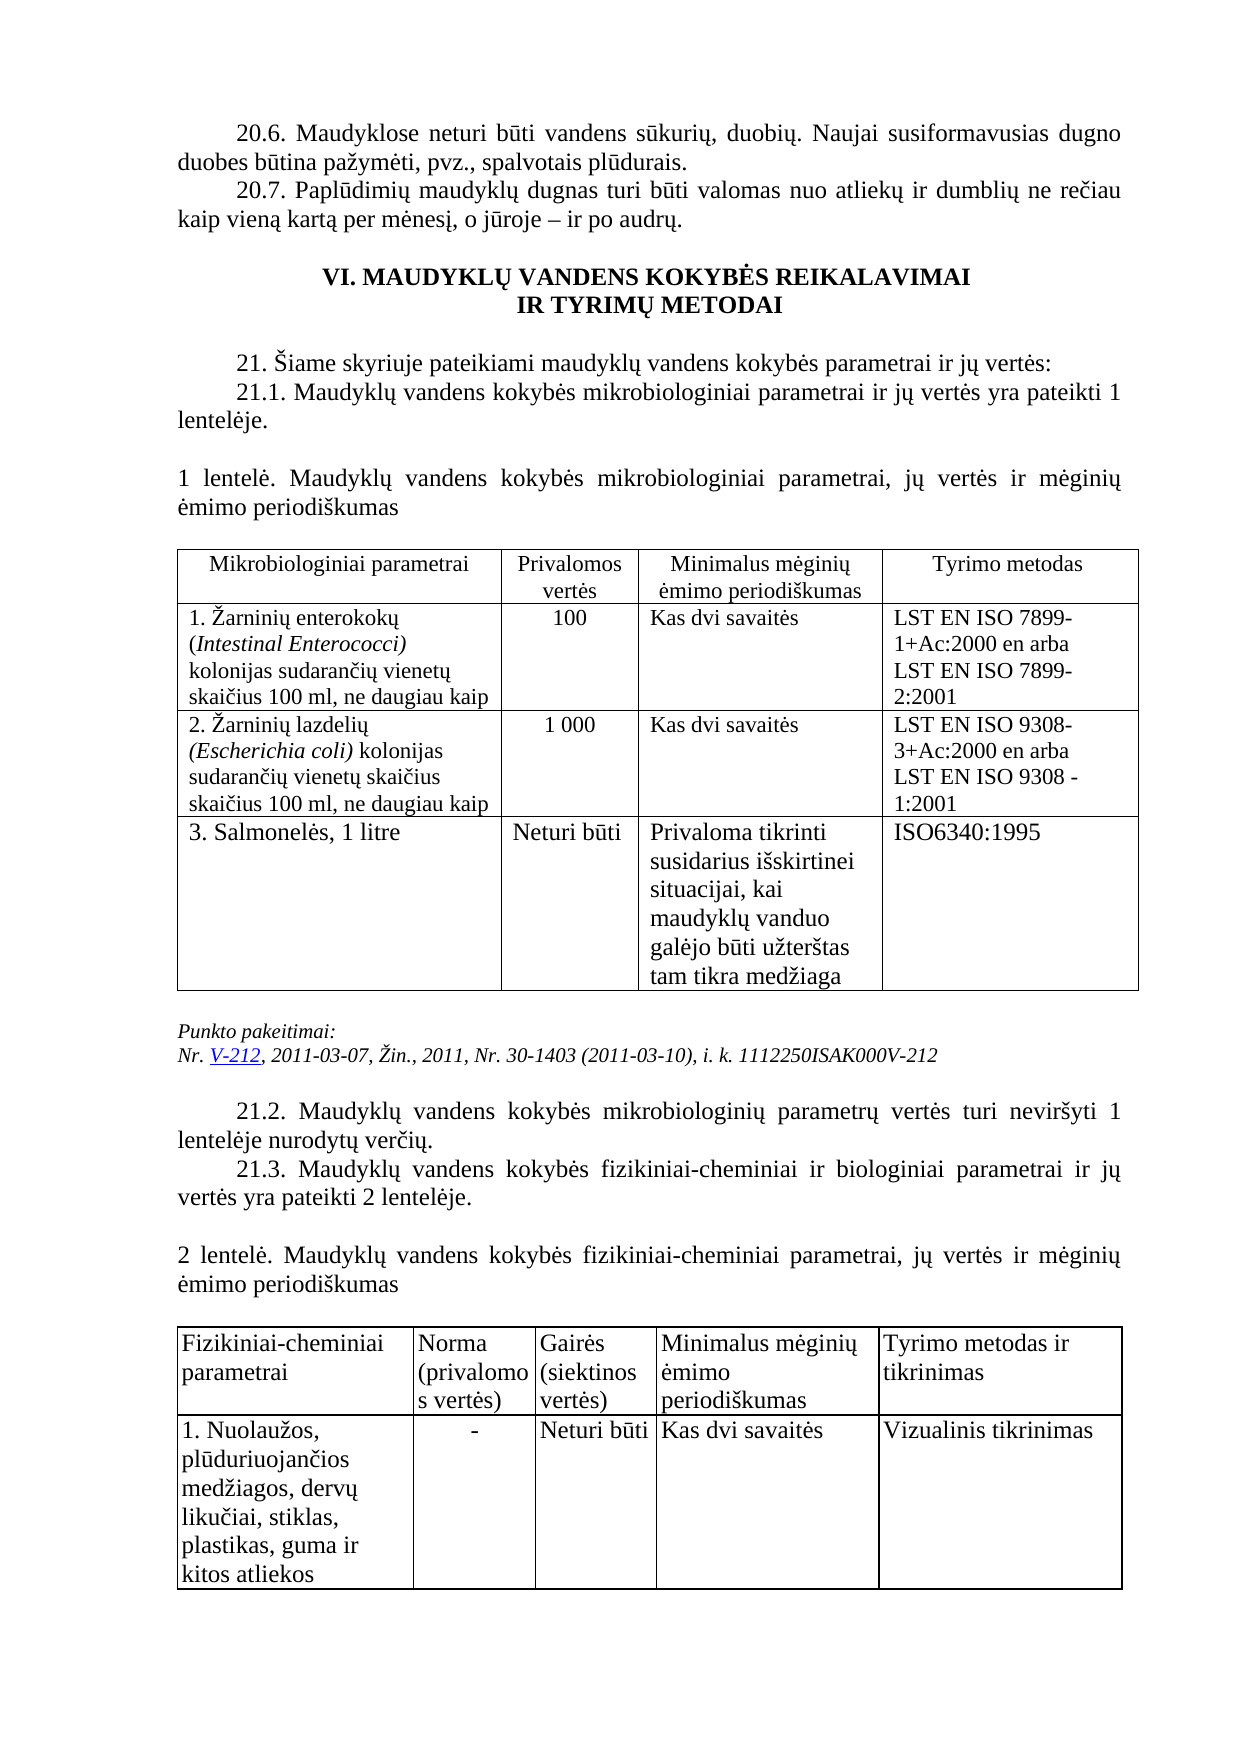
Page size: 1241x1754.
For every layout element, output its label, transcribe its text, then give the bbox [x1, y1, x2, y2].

table_cell 1. Nuolaužos, plūduriuojančios medžiagos, dervų likučiai, stiklas, plastikas, guma ir kitos atliekos [178, 1416, 413, 1588]
table_header Tyrimo metodas [883, 550, 1138, 603]
table_cell Kas dvi savaitės [639, 711, 882, 816]
table_cell Neturi būti [502, 817, 638, 989]
table_cell - [414, 1416, 535, 1588]
table_cell 2. Žarninių lazdelių (Escherichia coli) kolonijas sudarančių vienetų skaičius skaičius 100 ml, ne daugiau kaip [178, 711, 501, 816]
table_header Tyrimo metodas ir tikrinimas [880, 1328, 1121, 1414]
table_cell 3. Salmonelės, 1 litre [178, 817, 501, 989]
table_cell LST EN ISO 9308-3+Ac:2000 en arba LST EN ISO 9308 -1:2001 [883, 711, 1138, 816]
table_cell Privaloma tikrinti susidarius išskirtinei situacijai, kai maudyklų vanduo galėjo būti užterštas tam tikra medžiaga [639, 817, 882, 989]
text 21.2. Maudyklų vandens kokybės mikrobiologinių parametrų vertės turi neviršyti 1 lentelėje nurodytų verčių. [177, 1096, 1122, 1154]
table_cell Kas dvi savaitės [657, 1416, 878, 1588]
table_cell Neturi būti [536, 1416, 656, 1588]
table_cell 100 [502, 604, 638, 709]
text 21.3. Maudyklų vandens kokybės fizikiniai-cheminiai ir biologiniai parametrai ir jų vertės yra pateikti 2 lentelėje. [177, 1154, 1122, 1211]
text 1 lentelė. Maudyklų vandens kokybės mikrobiologiniai parametrai, jų vertės ir mėginių ėmimo periodiškumas [177, 463, 1122, 521]
table_header Privalomos vertės [502, 550, 638, 603]
table_header Gairės (siektinos vertės) [536, 1328, 656, 1414]
table_header Minimalus mėginių ėmimo periodiškumas [657, 1328, 878, 1414]
text Nr. V-212, 2011-03-07, Žin., 2011, Nr. 30-1403 (2011-03-10), i. k. 1112250ISAK000V-212 [177, 1043, 1122, 1067]
table_cell 1 000 [502, 711, 638, 816]
text Punkto pakeitimai: [177, 1019, 1122, 1043]
text 20.6. Maudyklose neturi būti vandens sūkurių, duobių. Naujai susiformavusias dugno duobes būtina pažymėti, pvz., spalvotais plūdurais. [177, 118, 1122, 176]
table_cell Vizualinis tikrinimas [880, 1416, 1121, 1588]
text 2 lentelė. Maudyklų vandens kokybės fizikiniai-cheminiai parametrai, jų vertės ir mėginių ėmimo periodiškumas [177, 1240, 1122, 1297]
table_header Fizikiniai-cheminiai parametrai [178, 1328, 413, 1414]
table_cell LST EN ISO 7899-1+Ac:2000 en arba LST EN ISO 7899-2:2001 [883, 604, 1138, 709]
table_cell Kas dvi savaitės [639, 604, 882, 709]
text 21. Šiame skyriuje pateikiami maudyklų vandens kokybės parametrai ir jų vertės: [177, 348, 1122, 377]
text 20.7. Paplūdimių maudyklų dugnas turi būti valomas nuo atliekų ir dumblių ne rečiau kaip vieną kartą per mėnesį, o jūroje – ir po audrų. [177, 176, 1122, 233]
table_header Norma (privalomos vertės) [414, 1328, 535, 1414]
text VI. MAUDYKLŲ VANDENS KOKYBĖS REIKALAVIMAI IR TYRIMŲ METODAI [177, 262, 1122, 319]
table_header Minimalus mėginių ėmimo periodiškumas [639, 550, 882, 603]
table_cell 1. Žarninių enterokokų (Intestinal Enterococci) kolonijas sudarančių vienetų skaičius 100 ml, ne daugiau kaip [178, 604, 501, 709]
table_cell ISO6340:1995 [883, 817, 1138, 989]
text 21.1. Maudyklų vandens kokybės mikrobiologiniai parametrai ir jų vertės yra pateikti 1 lentelėje. [177, 377, 1122, 434]
table_header Mikrobiologiniai parametrai [178, 550, 501, 603]
